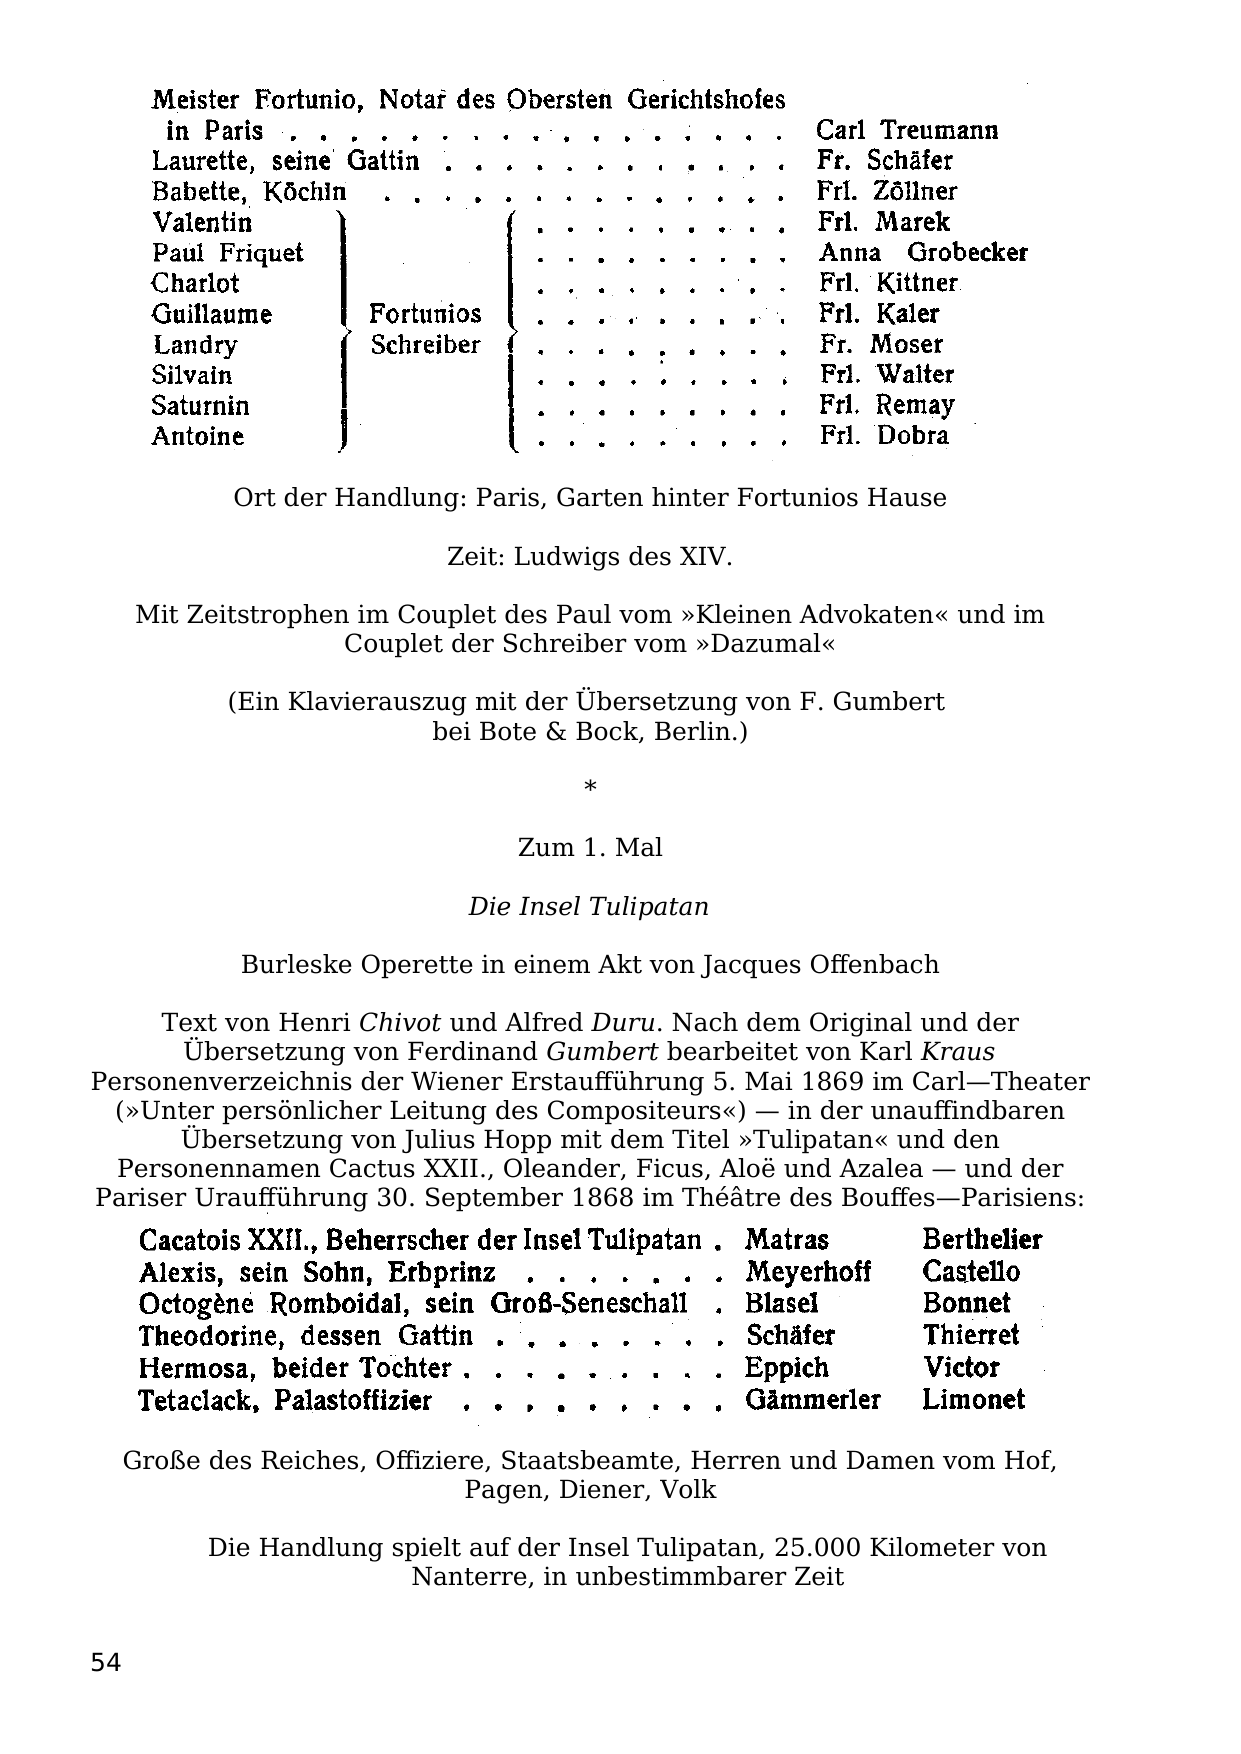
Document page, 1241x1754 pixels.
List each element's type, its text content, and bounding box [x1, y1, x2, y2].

text Text von Henri Chivot und Alfred Duru. Nach dem Original und der Übersetzung von Ferdinand Gumbert bearbeitet von Karl Kraus [90, 1008, 1091, 1067]
text Die Insel Tulipatan [90, 892, 1091, 921]
text Ort der Handlung: Paris, Garten hinter Fortunios Hause [90, 75, 1091, 512]
text Personenverzeichnis der Wiener Erstaufführung 5. Mai 1869 im Carl—Theater (»Unter persönlicher Leitung des Compositeurs«) — in der unauffindbaren Übersetzung von Julius Hopp mit dem Titel »Tulipatan« und den Personennamen Cactus XXII., Oleander, Ficus, Aloë und Azalea — und der Pariser Uraufführung 30. September 1868 im Théâtre des Bouffes—Parisiens: [90, 1067, 1091, 1212]
text Große des Reiches, Offiziere, Staatsbeamte, Herren und Damen vom Hof, Pagen, Diener, Volk [90, 1212, 1091, 1504]
text (Ein Klavierauszug mit der Übersetzung von F. Gumbert bei Bote & Bock, Berlin.) [90, 687, 1091, 746]
text Die Handlung spielt auf der Insel Tulipatan, 25.000 Kilometer von [90, 1533, 1091, 1562]
text Burleske Operette in einem Akt von Jacques Offenbach [90, 950, 1091, 979]
text Zeit: Ludwigs des XIV. [90, 542, 1091, 571]
text Mit Zeitstrophen im Couplet des Paul vom »Kleinen Advokaten« und im Couplet der Schreiber vom »Dazumal« [90, 600, 1091, 658]
picture [139, 75, 1042, 472]
picture [126, 1212, 1055, 1428]
text * [90, 775, 1091, 804]
text Nanterre, in unbestimmbarer Zeit [90, 1562, 1091, 1592]
text Zum 1. Mal [90, 833, 1091, 862]
